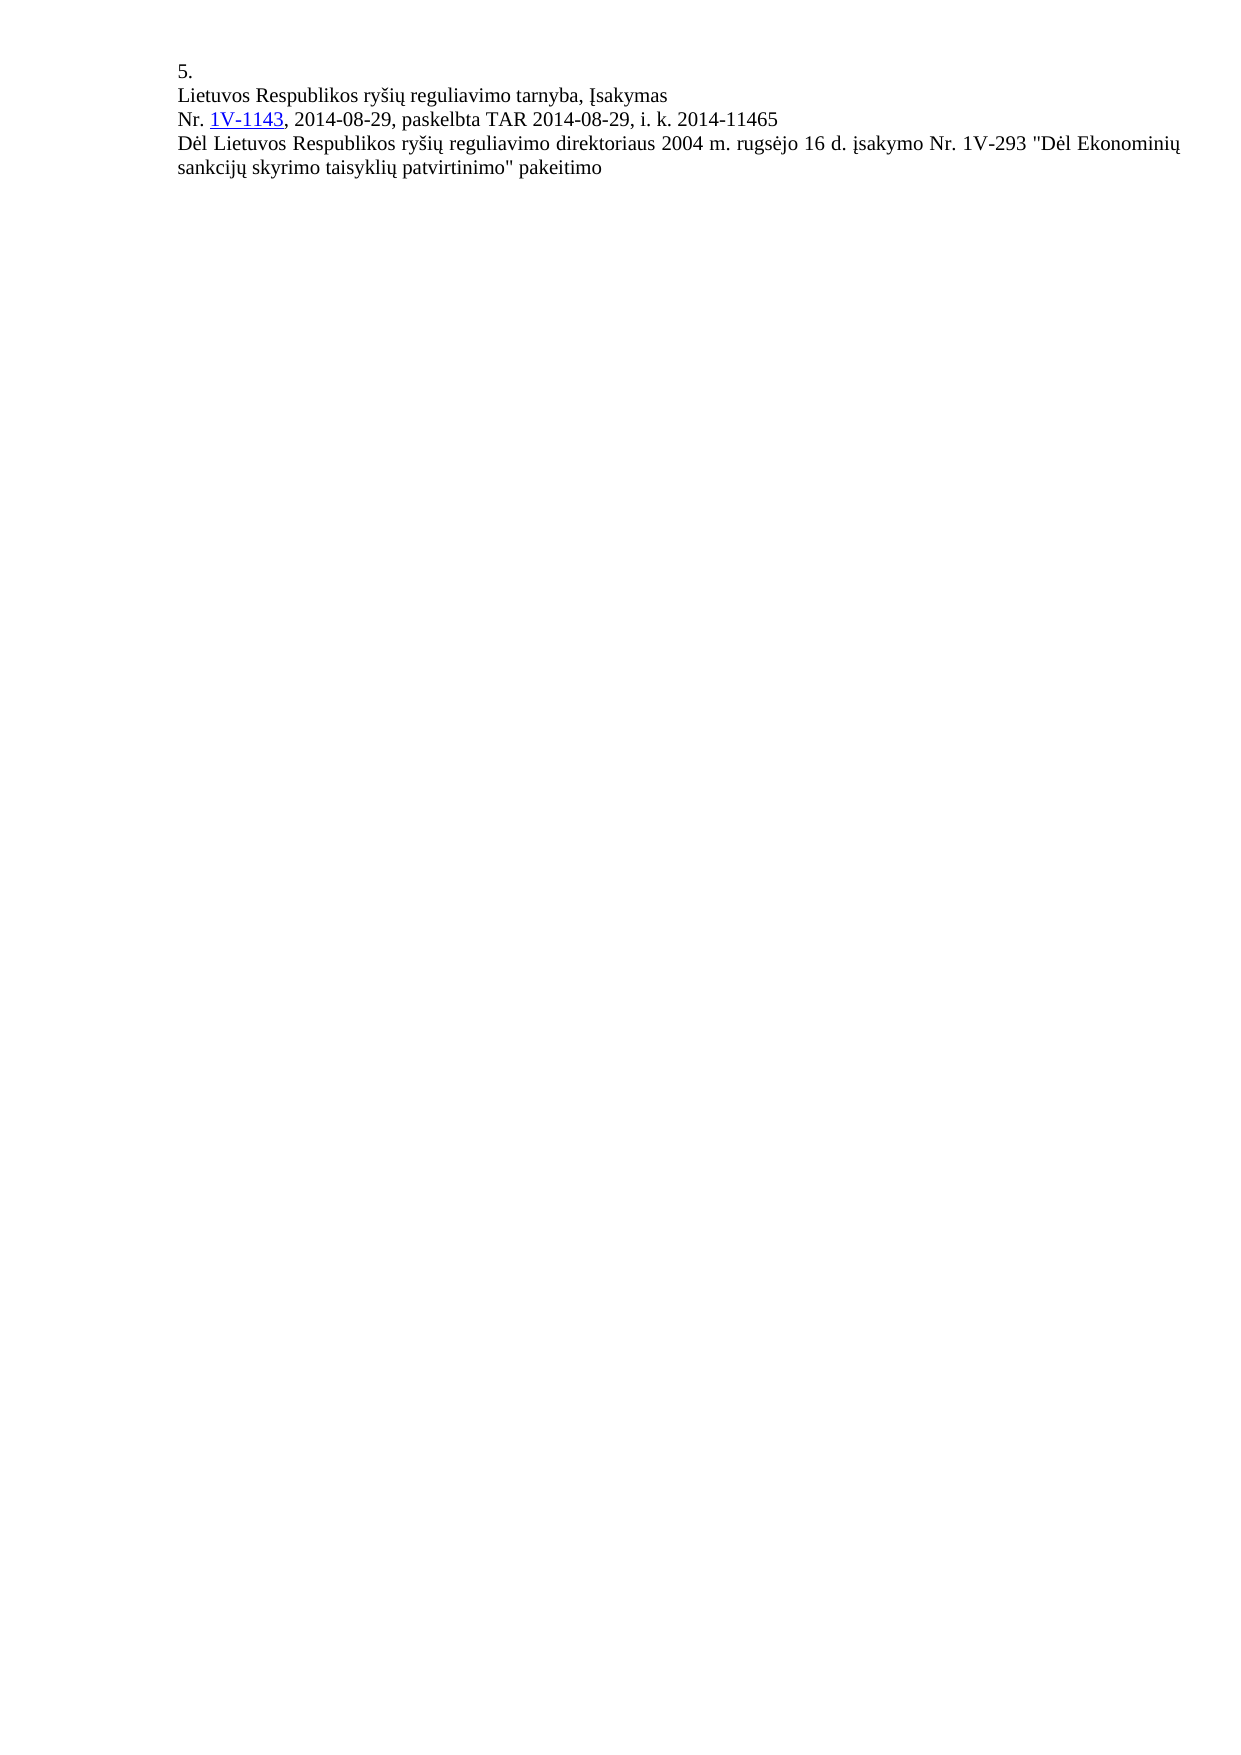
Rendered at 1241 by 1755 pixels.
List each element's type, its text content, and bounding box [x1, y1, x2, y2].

text Lietuvos Respublikos ryšių reguliavimo tarnyba, Įsakymas [177, 83, 1181, 107]
text 5. [177, 59, 1181, 83]
text Nr. 1V-1143, 2014-08-29, paskelbta TAR 2014-08-29, i. k. 2014-11465 [177, 107, 1181, 131]
text Dėl Lietuvos Respublikos ryšių reguliavimo direktoriaus 2004 m. rugsėjo 16 d. įsakymo Nr. 1V-293 "Dėl Ekonominių sankcijų skyrimo taisyklių patvirtinimo" pakeitimo [177, 131, 1181, 179]
